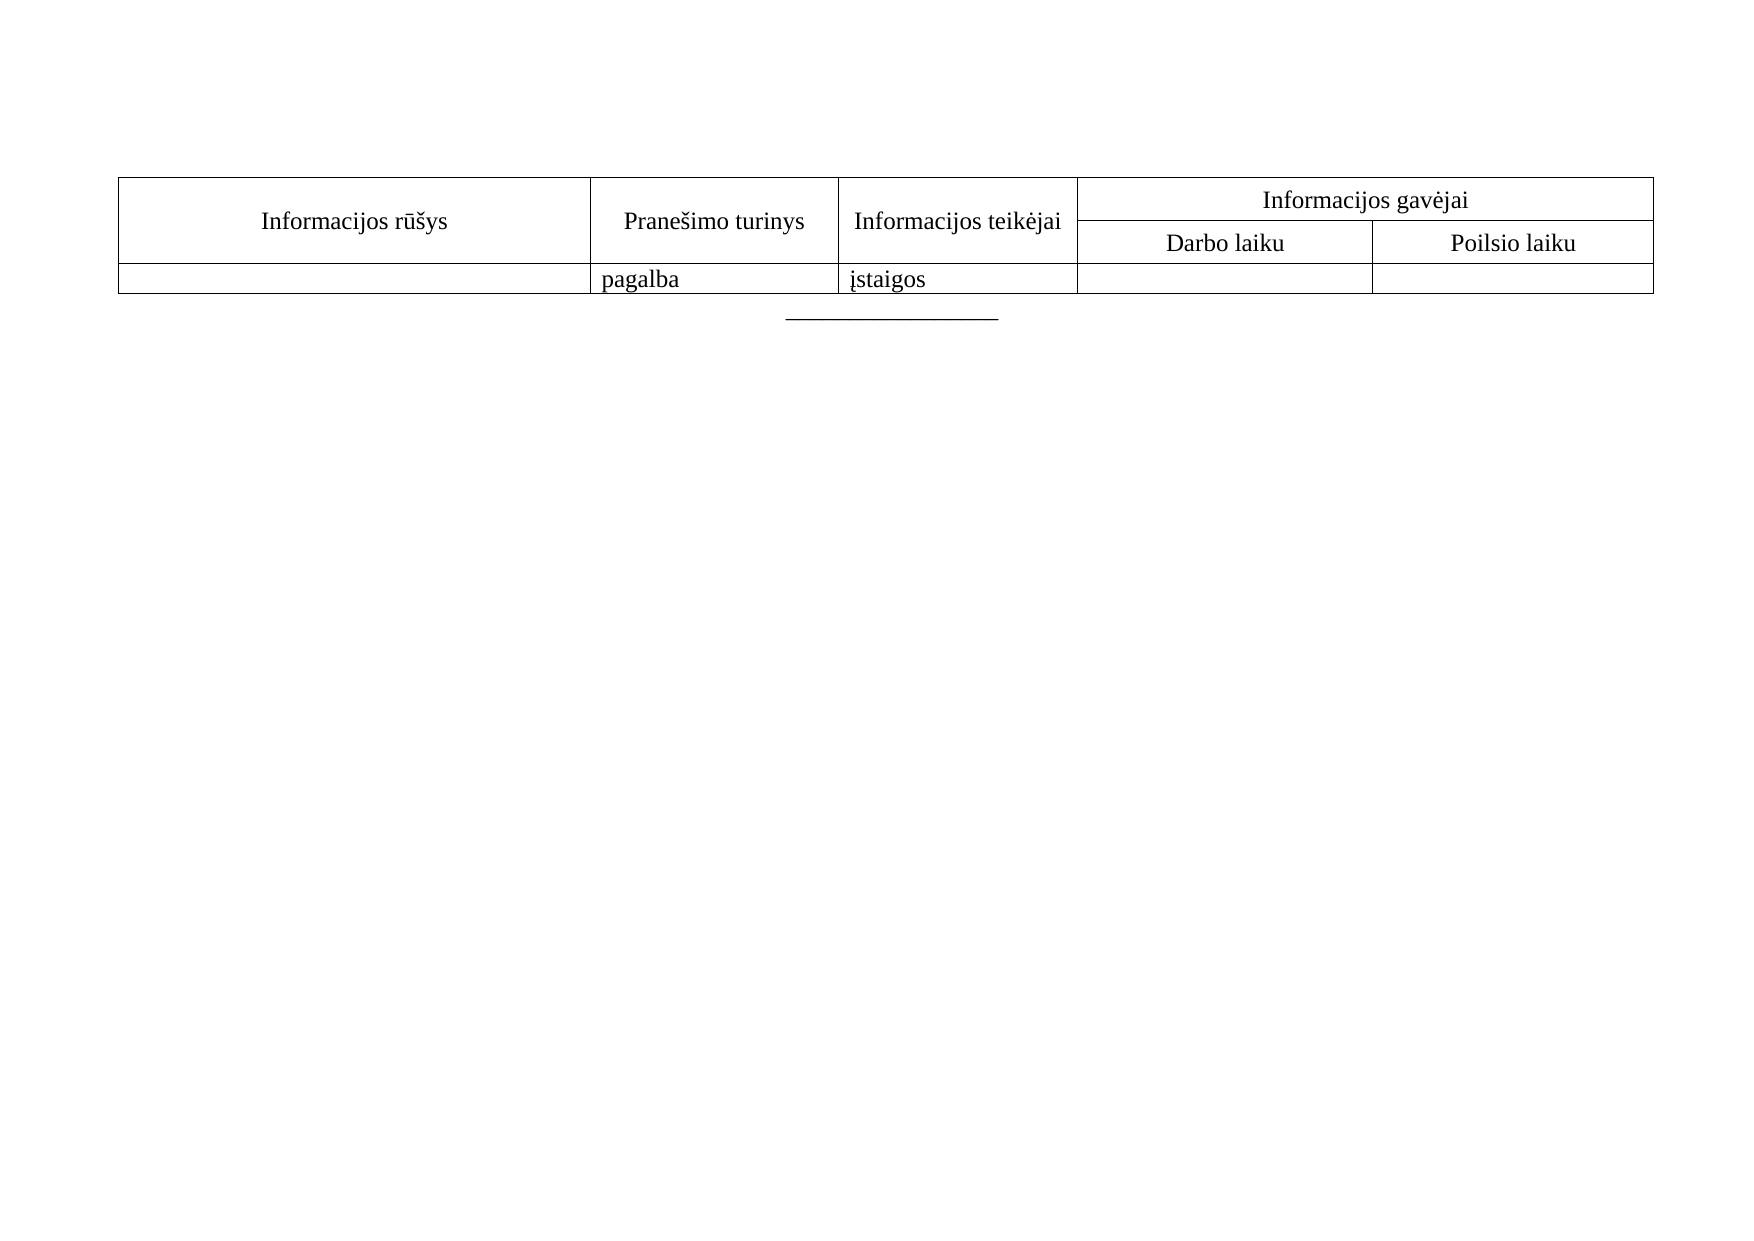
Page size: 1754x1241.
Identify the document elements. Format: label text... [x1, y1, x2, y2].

table_cell Darbo laiku [1078, 221, 1372, 263]
table_header Informacijos rūšys [119, 178, 590, 263]
table_header Informacijos teikėjai [839, 178, 1077, 263]
table_cell įstaigos [839, 264, 1077, 293]
table_cell [119, 264, 590, 293]
table_cell [1078, 264, 1372, 293]
table_header Informacijos gavėjai [1078, 178, 1653, 220]
table_cell Poilsio laiku [1373, 221, 1653, 263]
table_cell pagalba [591, 264, 838, 293]
text _________________ [118, 294, 1665, 323]
table_header Pranešimo turinys [591, 178, 838, 263]
table_cell [1373, 264, 1653, 293]
